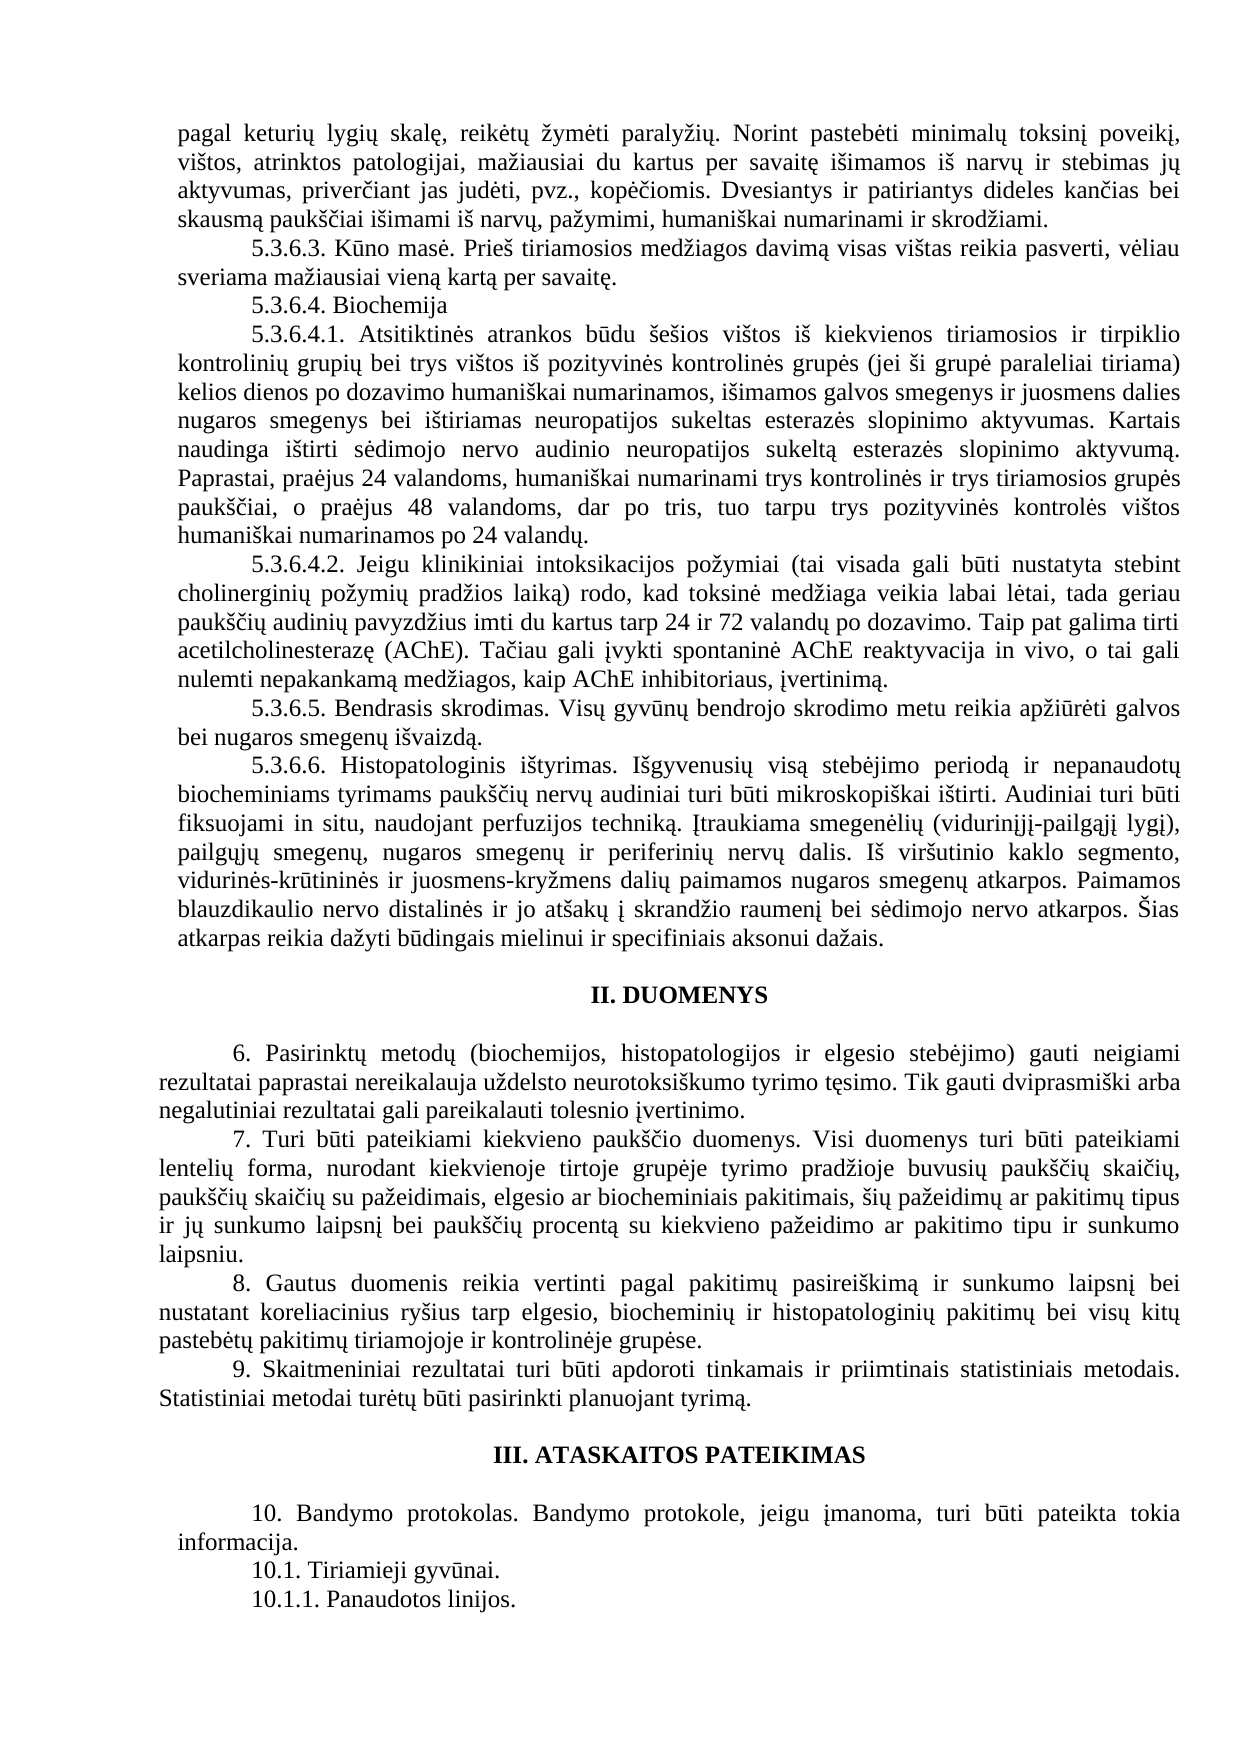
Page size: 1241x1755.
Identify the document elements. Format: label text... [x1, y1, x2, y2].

text 10.1. Tiriamieji gyvūnai. [177, 1556, 1181, 1584]
text 10.1.1. Panaudotos linijos. [177, 1584, 1181, 1613]
text 7. Turi būti pateikiami kiekvieno paukščio duomenys. Visi duomenys turi būti pateikiami lentelių forma, nurodant kiekvienoje tirtoje grupėje tyrimo pradžioje buvusių paukščių skaičių, paukščių skaičių su pažeidimais, elgesio ar biocheminiais pakitimais, šių pažeidimų ar pakitimų tipus ir jų sunkumo laipsnį bei paukščių procentą su kiekvieno pažeidimo ar pakitimo tipu ir sunkumo laipsniu. [158, 1124, 1181, 1268]
text 5.3.6.6. Histopatologinis ištyrimas. Išgyvenusių visą stebėjimo periodą ir nepanaudotų biocheminiams tyrimams paukščių nervų audiniai turi būti mikroskopiškai ištirti. Audiniai turi būti fiksuojami in situ, naudojant perfuzijos techniką. Įtraukiama smegenėlių (vidurinįjį-pailgąjį lygį), pailgųjų smegenų, nugaros smegenų ir periferinių nervų dalis. Iš viršutinio kaklo segmento, vidurinės-krūtininės ir juosmens-kryžmens dalių paimamos nugaros smegenų atkarpos. Paimamos blauzdikaulio nervo distalinės ir jo atšakų į skrandžio raumenį bei sėdimojo nervo atkarpos. Šias atkarpas reikia dažyti būdingais mielinui ir specifiniais aksonui dažais. [177, 751, 1181, 952]
text 8. Gautus duomenis reikia vertinti pagal pakitimų pasireiškimą ir sunkumo laipsnį bei nustatant koreliacinius ryšius tarp elgesio, biocheminių ir histopatologinių pakitimų bei visų kitų pastebėtų pakitimų tiriamojoje ir kontrolinėje grupėse. [158, 1268, 1181, 1354]
text 9. Skaitmeniniai rezultatai turi būti apdoroti tinkamais ir priimtinais statistiniais metodais. Statistiniai metodai turėtų būti pasirinkti planuojant tyrimą. [158, 1354, 1181, 1412]
text II. DUOMENYS [177, 981, 1181, 1009]
text 5.3.6.5. Bendrasis skrodimas. Visų gyvūnų bendrojo skrodimo metu reikia apžiūrėti galvos bei nugaros smegenų išvaizdą. [177, 693, 1181, 751]
text 5.3.6.4.1. Atsitiktinės atrankos būdu šešios vištos iš kiekvienos tiriamosios ir tirpiklio kontrolinių grupių bei trys vištos iš pozityvinės kontrolinės grupės (jei ši grupė paraleliai tiriama) kelios dienos po dozavimo humaniškai numarinamos, išimamos galvos smegenys ir juosmens dalies nugaros smegenys bei ištiriamas neuropatijos sukeltas esterazės slopinimo aktyvumas. Kartais naudinga ištirti sėdimojo nervo audinio neuropatijos sukeltą esterazės slopinimo aktyvumą. Paprastai, praėjus 24 valandoms, humaniškai numarinami trys kontrolinės ir trys tiriamosios grupės paukščiai, o praėjus 48 valandoms, dar po tris, tuo tarpu trys pozityvinės kontrolės vištos humaniškai numarinamos po 24 valandų. [177, 319, 1181, 549]
text III. ATASKAITOS PATEIKIMAS [177, 1441, 1181, 1469]
text 10. Bandymo protokolas. Bandymo protokole, jeigu įmanoma, turi būti pateikta tokia informacija. [177, 1498, 1181, 1556]
text 6. Pasirinktų metodų (biochemijos, histopatologijos ir elgesio stebėjimo) gauti neigiami rezultatai paprastai nereikalauja uždelsto neurotoksiškumo tyrimo tęsimo. Tik gauti dviprasmiški arba negalutiniai rezultatai gali pareikalauti tolesnio įvertinimo. [158, 1038, 1181, 1124]
text pagal keturių lygių skalę, reikėtų žymėti paralyžių. Norint pastebėti minimalų toksinį poveikį, vištos, atrinktos patologijai, mažiausiai du kartus per savaitę išimamos iš narvų ir stebimas jų aktyvumas, priverčiant jas judėti, pvz., kopėčiomis. Dvesiantys ir patiriantys dideles kančias bei skausmą paukščiai išimami iš narvų, pažymimi, humaniškai numarinami ir skrodžiami. [177, 118, 1181, 233]
text 5.3.6.4.2. Jeigu klinikiniai intoksikacijos požymiai (tai visada gali būti nustatyta stebint cholinerginių požymių pradžios laiką) rodo, kad toksinė medžiaga veikia labai lėtai, tada geriau paukščių audinių pavyzdžius imti du kartus tarp 24 ir 72 valandų po dozavimo. Taip pat galima tirti acetilcholinesterazę (AChE). Tačiau gali įvykti spontaninė AChE reaktyvacija in vivo, o tai gali nulemti nepakankamą medžiagos, kaip AChE inhibitoriaus, įvertinimą. [177, 549, 1181, 693]
text 5.3.6.3. Kūno masė. Prieš tiriamosios medžiagos davimą visas vištas reikia pasverti, vėliau sveriama mažiausiai vieną kartą per savaitę. [177, 233, 1181, 291]
text 5.3.6.4. Biochemija [177, 291, 1181, 319]
